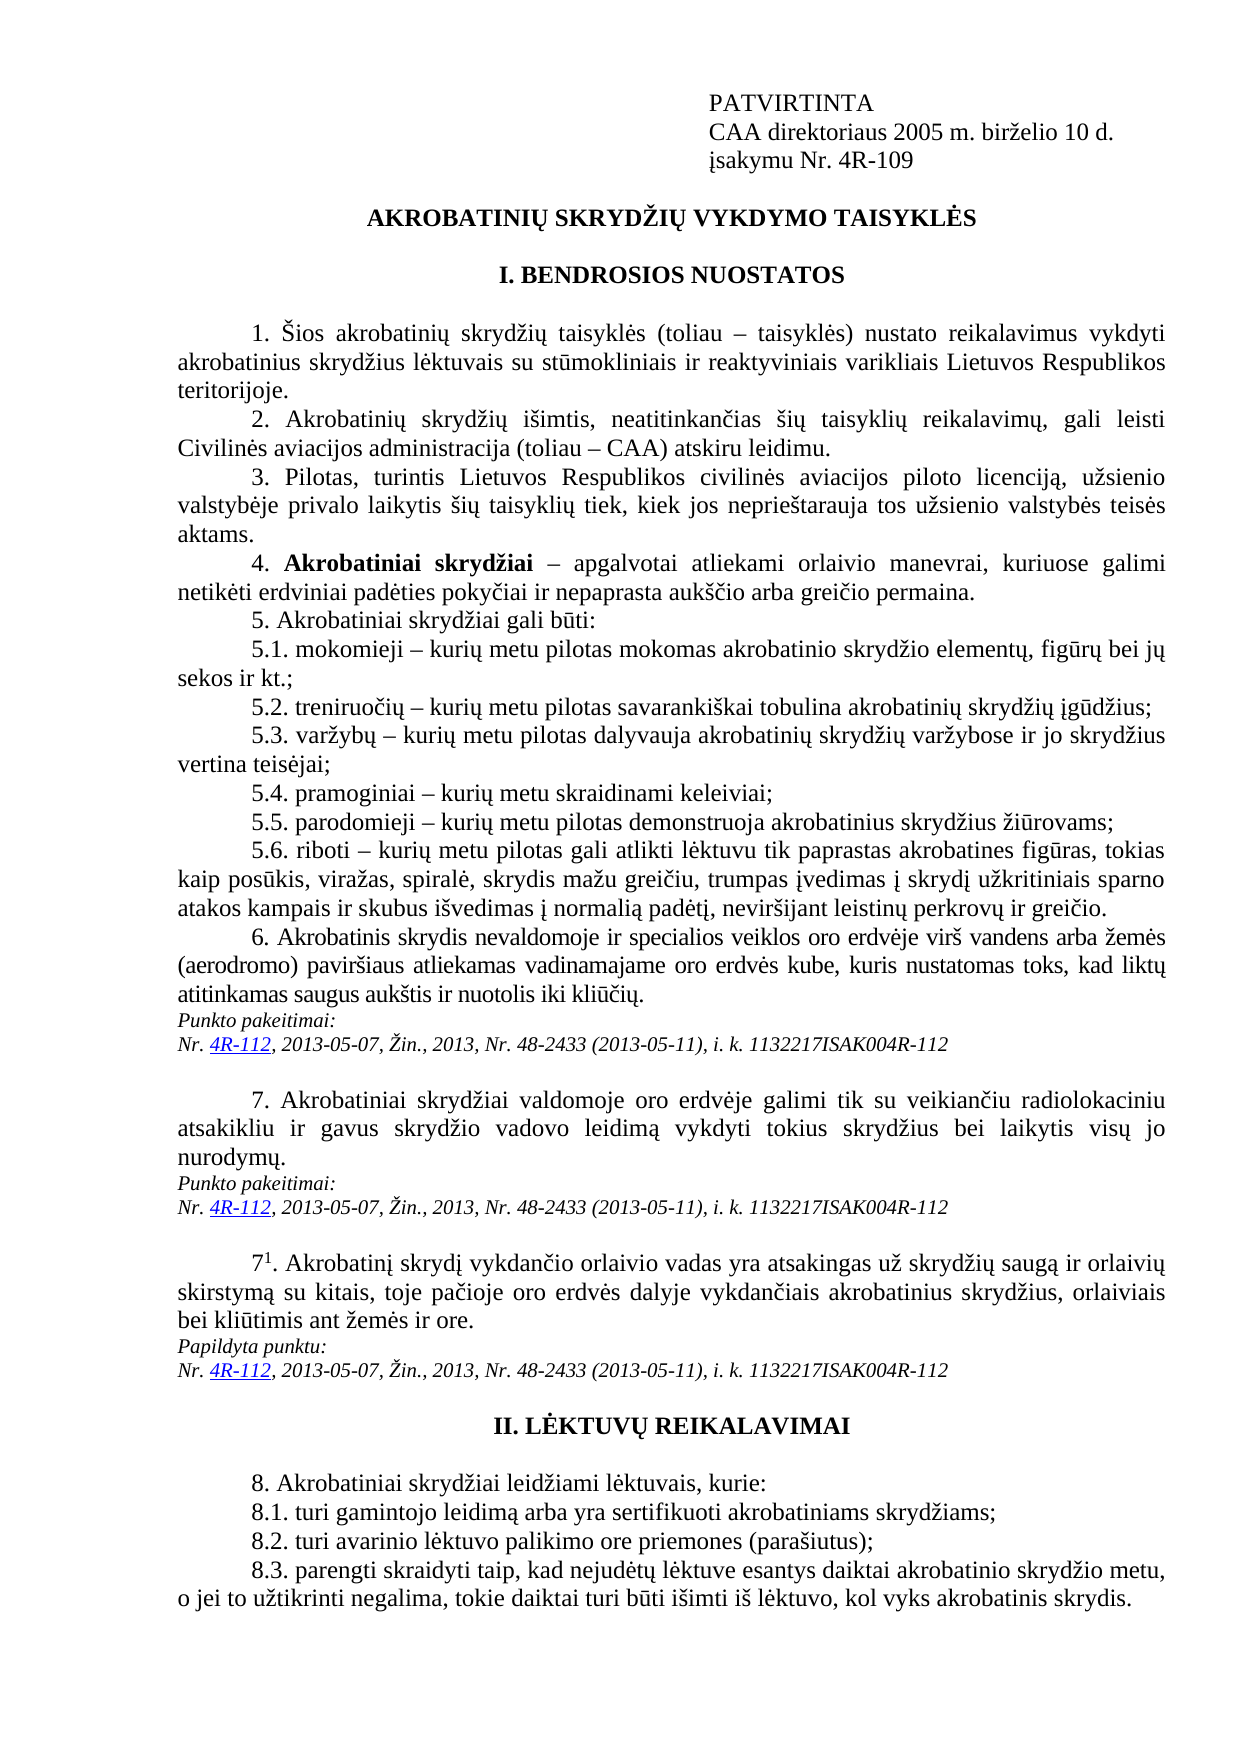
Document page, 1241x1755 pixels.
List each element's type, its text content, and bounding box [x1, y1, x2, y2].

text Nr. 4R-112, 2013-05-07, Žin., 2013, Nr. 48-2433 (2013-05-11), i. k. 1132217ISAK004R-112 [177, 1358, 1166, 1382]
text Nr. 4R-112, 2013-05-07, Žin., 2013, Nr. 48-2433 (2013-05-11), i. k. 1132217ISAK004R-112 [177, 1195, 1166, 1219]
text II. LĖKTUVŲ REIKALAVIMAI [177, 1411, 1166, 1440]
text 3. Pilotas, turintis Lietuvos Respublikos civilinės aviacijos piloto licenciją, užsienio valstybėje privalo laikytis šių taisyklių tiek, kiek jos neprieštarauja tos užsienio valstybės teisės aktams. [177, 462, 1166, 548]
text Punkto pakeitimai: [177, 1171, 1166, 1195]
text 8.2. turi avarinio lėktuvo palikimo ore priemones (parašiutus); [177, 1526, 1166, 1555]
text 1. Šios akrobatinių skrydžių taisyklės (toliau – taisyklės) nustato reikalavimus vykdyti akrobatinius skrydžius lėktuvais su stūmokliniais ir reaktyviniais varikliais Lietuvos Respublikos teritorijoje. [177, 318, 1166, 404]
text 7. Akrobatiniai skrydžiai valdomoje oro erdvėje galimi tik su veikiančiu radiolokaciniu atsakikliu ir gavus skrydžio vadovo leidimą vykdyti tokius skrydžius bei laikytis visų jo nurodymų. [177, 1085, 1166, 1171]
text 8.3. parengti skraidyti taip, kad nejudėtų lėktuve esantys daiktai akrobatinio skrydžio metu, o jei to užtikrinti negalima, tokie daiktai turi būti išimti iš lėktuvo, kol vyks akrobatinis skrydis. [177, 1555, 1166, 1612]
text Nr. 4R-112, 2013-05-07, Žin., 2013, Nr. 48-2433 (2013-05-11), i. k. 1132217ISAK004R-112 [177, 1032, 1166, 1056]
text I. BENDROSIOS NUOSTATOS [177, 260, 1166, 289]
text 71. Akrobatinį skrydį vykdančio orlaivio vadas yra atsakingas už skrydžių saugą ir orlaivių skirstymą su kitais, toje pačioje oro erdvės dalyje vykdančiais akrobatinius skrydžius, orlaiviais bei kliūtimis ant žemės ir ore. [177, 1248, 1166, 1334]
text 4. Akrobatiniai skrydžiai – apgalvotai atliekami orlaivio manevrai, kuriuose galimi netikėti erdviniai padėties pokyčiai ir nepaprasta aukščio arba greičio permaina. [177, 548, 1166, 605]
text Papildyta punktu: [177, 1334, 1166, 1358]
text 6. Akrobatinis skrydis nevaldomoje ir specialios veiklos oro erdvėje virš vandens arba žemės (aerodromo) paviršiaus atliekamas vadinamajame oro erdvės kube, kuris nustatomas toks, kad liktų atitinkamas saugus aukštis ir nuotolis iki kliūčių. [177, 922, 1166, 1008]
text 5.1. mokomieji – kurių metu pilotas mokomas akrobatinio skrydžio elementų, figūrų bei jų sekos ir kt.; [177, 634, 1166, 692]
text CAA direktoriaus 2005 m. birželio 10 d. [177, 117, 1166, 145]
text 8. Akrobatiniai skrydžiai leidžiami lėktuvais, kurie: [177, 1468, 1166, 1497]
text 5. Akrobatiniai skrydžiai gali būti: [177, 605, 1166, 634]
text įsakymu Nr. 4R-109 [177, 145, 1166, 174]
text Patvirtinta [177, 88, 1166, 117]
text 8.1. turi gamintojo leidimą arba yra sertifikuoti akrobatiniams skrydžiams; [177, 1497, 1166, 1526]
text 5.2. treniruočių – kurių metu pilotas savarankiškai tobulina akrobatinių skrydžių įgūdžius; [177, 692, 1166, 720]
text AKROBATINIŲ SKRYDŽIŲ VYKDYMO TAISYKLĖS [177, 203, 1166, 232]
text 5.5. parodomieji – kurių metu pilotas demonstruoja akrobatinius skrydžius žiūrovams; [177, 807, 1166, 835]
text Punkto pakeitimai: [177, 1008, 1166, 1032]
text 2. Akrobatinių skrydžių išimtis, neatitinkančias šių taisyklių reikalavimų, gali leisti Civilinės aviacijos administracija (toliau – CAA) atskiru leidimu. [177, 404, 1166, 462]
text 5.4. pramoginiai – kurių metu skraidinami keleiviai; [177, 778, 1166, 807]
text 5.6. riboti – kurių metu pilotas gali atlikti lėktuvu tik paprastas akrobatines figūras, tokias kaip posūkis, viražas, spiralė, skrydis mažu greičiu, trumpas įvedimas į skrydį užkritiniais sparno atakos kampais ir skubus išvedimas į normalią padėtį, neviršijant leistinų perkrovų ir greičio. [177, 835, 1166, 922]
text 5.3. varžybų – kurių metu pilotas dalyvauja akrobatinių skrydžių varžybose ir jo skrydžius vertina teisėjai; [177, 720, 1166, 778]
